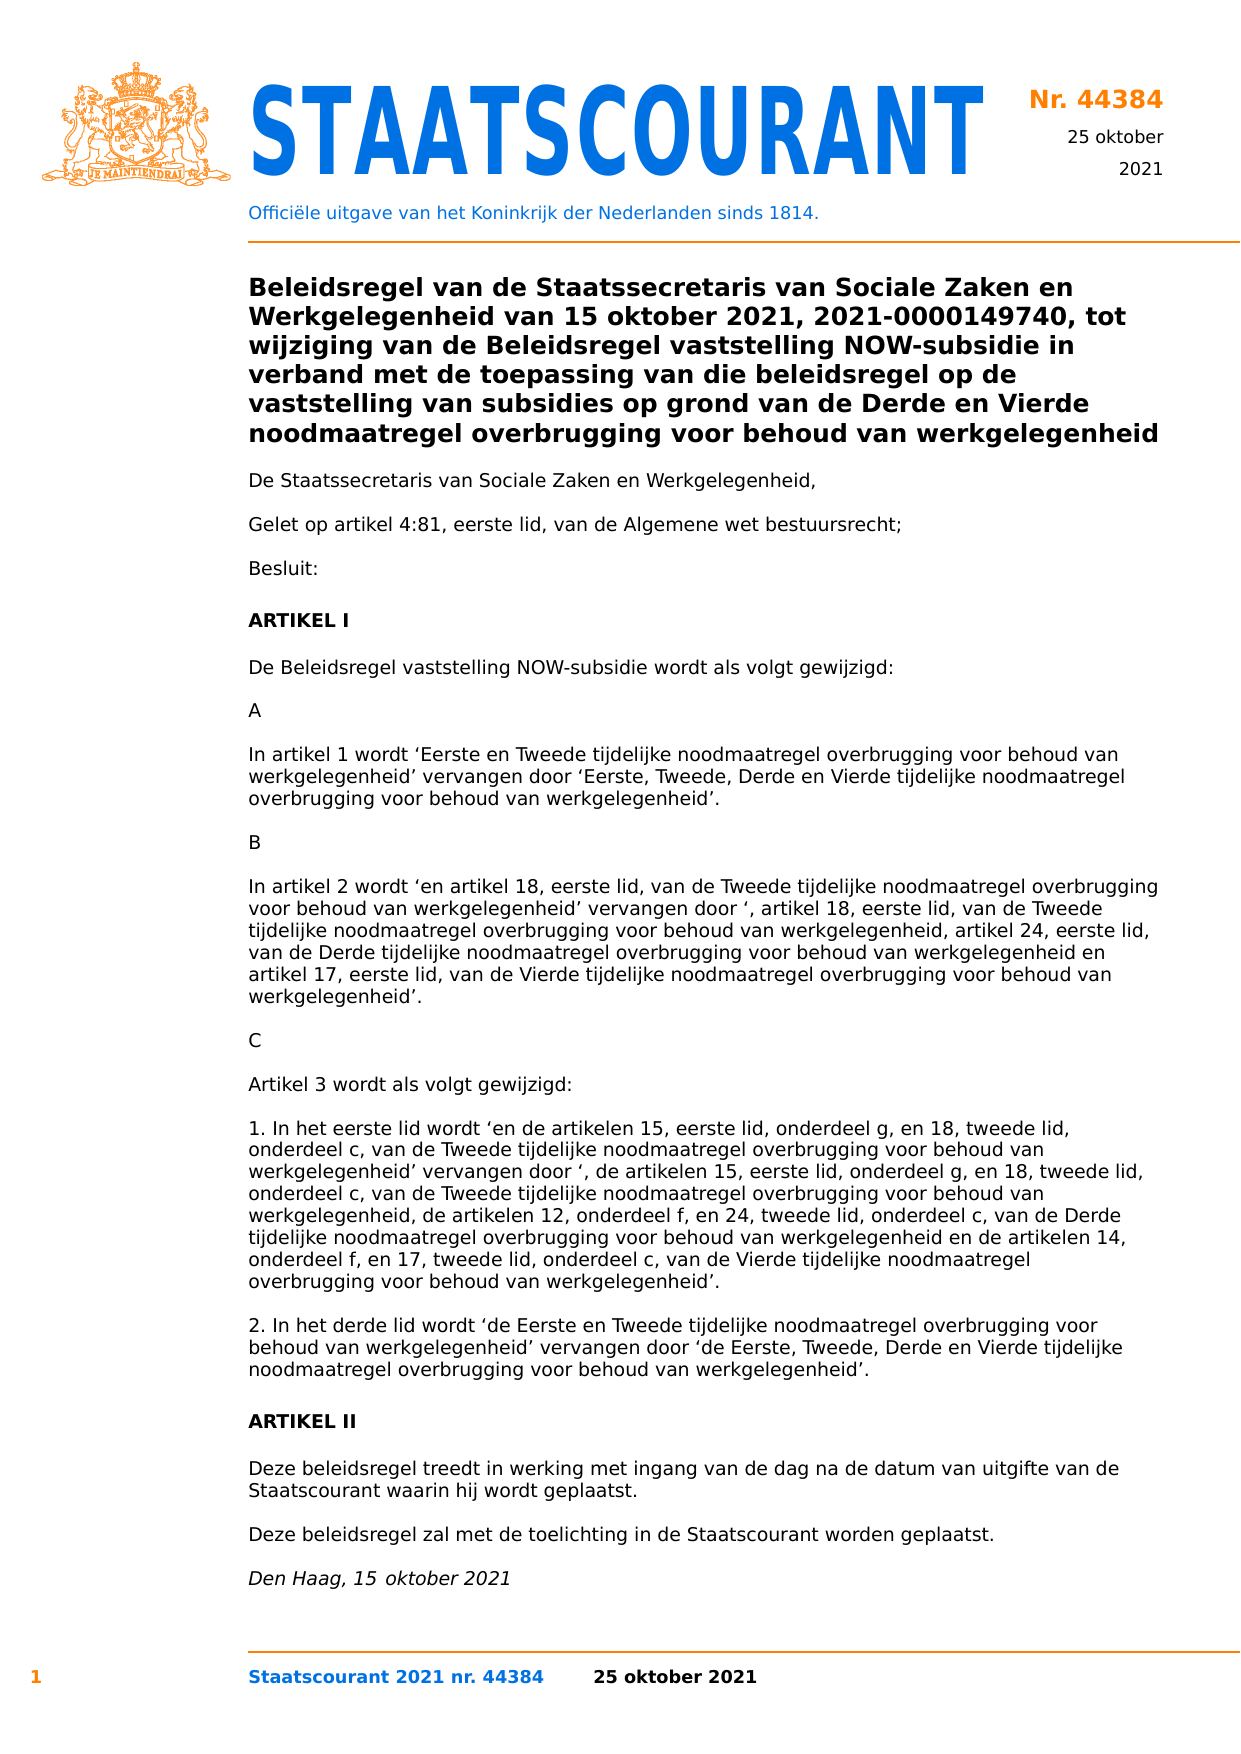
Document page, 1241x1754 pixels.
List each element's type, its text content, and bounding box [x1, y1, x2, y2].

subtitle ARTIKEL I [248, 609, 1163, 632]
text Den Haag, 15 oktober 2021 [248, 1568, 1163, 1590]
text A [248, 700, 1163, 722]
text 2. In het derde lid wordt ‘de Eerste en Tweede tijdelijke noodmaatregel overbrugging voor behoud van werkgelegenheid’ vervangen door ‘de Eerste, Tweede, Derde en Vierde tijdelijke noodmaatregel overbrugging voor behoud van werkgelegenheid’. [248, 1315, 1163, 1381]
text 1. In het eerste lid wordt ‘en de artikelen 15, eerste lid, onderdeel g, en 18, tweede lid, onderdeel c, van de Tweede tijdelijke noodmaatregel overbrugging voor behoud van werkgelegenheid’ vervangen door ‘, de artikelen 15, eerste lid, onderdeel g, en 18, tweede lid, onderdeel c, van de Tweede tijdelijke noodmaatregel overbrugging voor behoud van werkgelegenheid, de artikelen 12, onderdeel f, en 24, tweede lid, onderdeel c, van de Derde tijdelijke noodmaatregel overbrugging voor behoud van werkgelegenheid en de artikelen 14, onderdeel f, en 17, tweede lid, onderdeel c, van de Vierde tijdelijke noodmaatregel overbrugging voor behoud van werkgelegenheid’. [248, 1117, 1163, 1293]
text Deze beleidsregel zal met de toelichting in de Staatscourant worden geplaatst. [248, 1524, 1163, 1546]
subtitle ARTIKEL II [248, 1411, 1163, 1433]
picture [41, 62, 231, 186]
table_header Nr. 44384 [998, 62, 1240, 121]
table_cell Officiële uitgave van het Koninkrijk der Nederlanden sinds 1814. [248, 203, 1240, 241]
text B [248, 832, 1163, 854]
table_header STAATSCOURANT [248, 62, 998, 203]
text Deze beleidsregel treedt in werking met ingang van de dag na de datum van uitgifte van de Staatscourant waarin hij wordt geplaatst. [248, 1458, 1163, 1502]
text In artikel 1 wordt ‘Eerste en Tweede tijdelijke noodmaatregel overbrugging voor behoud van werkgelegenheid’ vervangen door ‘Eerste, Tweede, Derde en Vierde tijdelijke noodmaatregel overbrugging voor behoud van werkgelegenheid’. [248, 744, 1163, 810]
text In artikel 2 wordt ‘en artikel 18, eerste lid, van de Tweede tijdelijke noodmaatregel overbrugging voor behoud van werkgelegenheid’ vervangen door ‘, artikel 18, eerste lid, van de Tweede tijdelijke noodmaatregel overbrugging voor behoud van werkgelegenheid, artikel 24, eerste lid, van de Derde tijdelijke noodmaatregel overbrugging voor behoud van werkgelegenheid en artikel 17, eerste lid, van de Vierde tijdelijke noodmaatregel overbrugging voor behoud van werkgelegenheid’. [248, 876, 1163, 1008]
text Gelet op artikel 4:81, eerste lid, van de Algemene wet bestuursrecht; [248, 514, 1163, 536]
text De Staatssecretaris van Sociale Zaken en Werkgelegenheid, [248, 470, 1163, 492]
table_cell 2021 [998, 153, 1240, 203]
subtitle Beleidsregel van de Staatssecretaris van Sociale Zaken en Werkgelegenheid van 15 oktober 2021, 2021-0000149740, tot wijziging van de Beleidsregel vaststelling NOW-subsidie in verband met de toepassing van die beleidsregel op de vaststelling van subsidies op grond van de Derde en Vierde noodmaatregel overbrugging voor behoud van werkgelegenheid [248, 273, 1163, 448]
text C [248, 1030, 1163, 1052]
text De Beleidsregel vaststelling NOW-subsidie wordt als volgt gewijzigd: [248, 657, 1163, 678]
text Artikel 3 wordt als volgt gewijzigd: [248, 1073, 1163, 1096]
table_header [25, 62, 248, 241]
text Besluit: [248, 558, 1163, 579]
table_cell 25 oktober [998, 121, 1240, 153]
